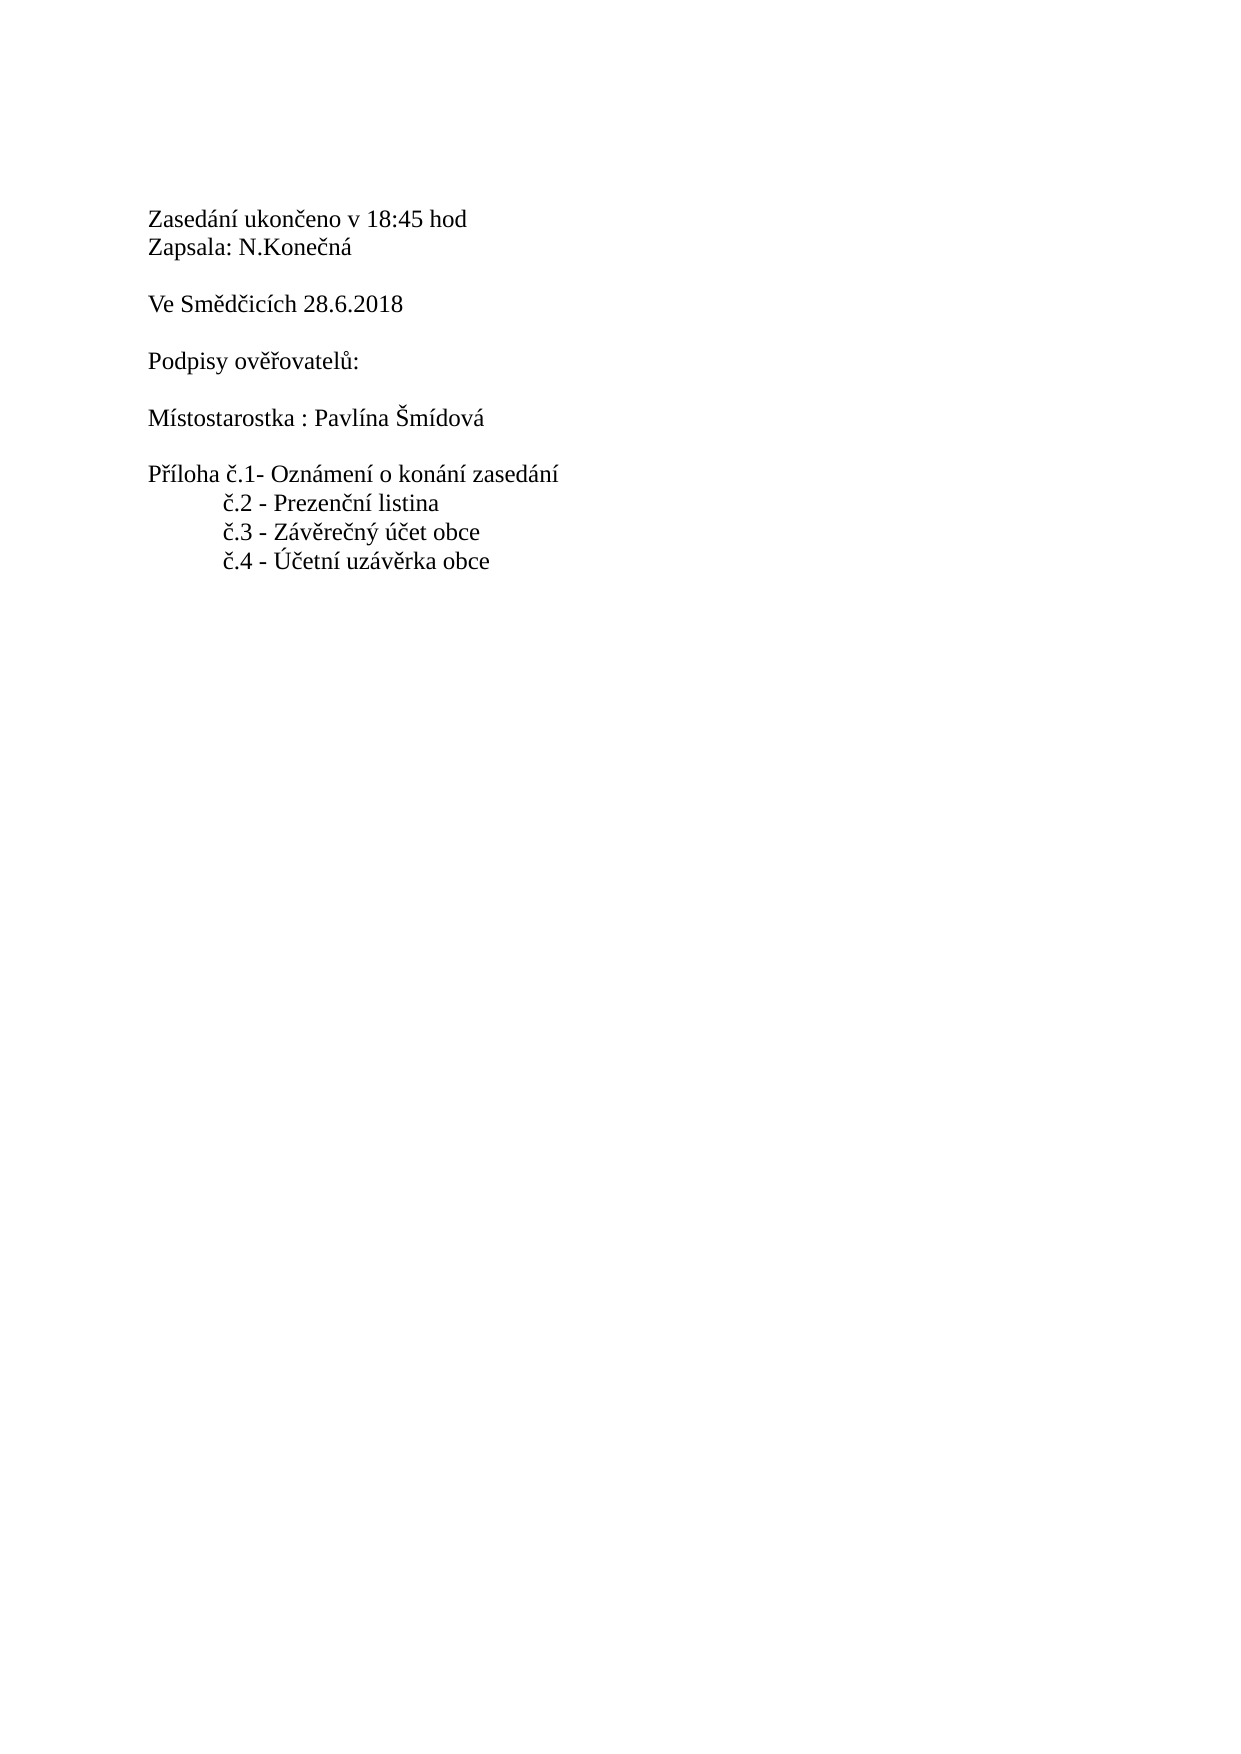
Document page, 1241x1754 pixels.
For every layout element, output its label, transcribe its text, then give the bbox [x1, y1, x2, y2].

text Zapsala: N.Konečná [148, 232, 1093, 261]
text č.4 - Účetní uzávěrka obce [148, 546, 1093, 574]
text č.3 - Závěrečný účet obce [148, 517, 1093, 546]
text Ve Smědčicích 28.6.2018 [148, 289, 1093, 318]
text Příloha č.1- Oznámení o konání zasedání [148, 459, 1093, 488]
text Podpisy ověřovatelů: [148, 346, 1093, 375]
text Místostarostka : Pavlína Šmídová [148, 403, 1093, 431]
text č.2 - Prezenční listina [148, 488, 1093, 517]
text Zasedání ukončeno v 18:45 hod [148, 204, 1093, 232]
